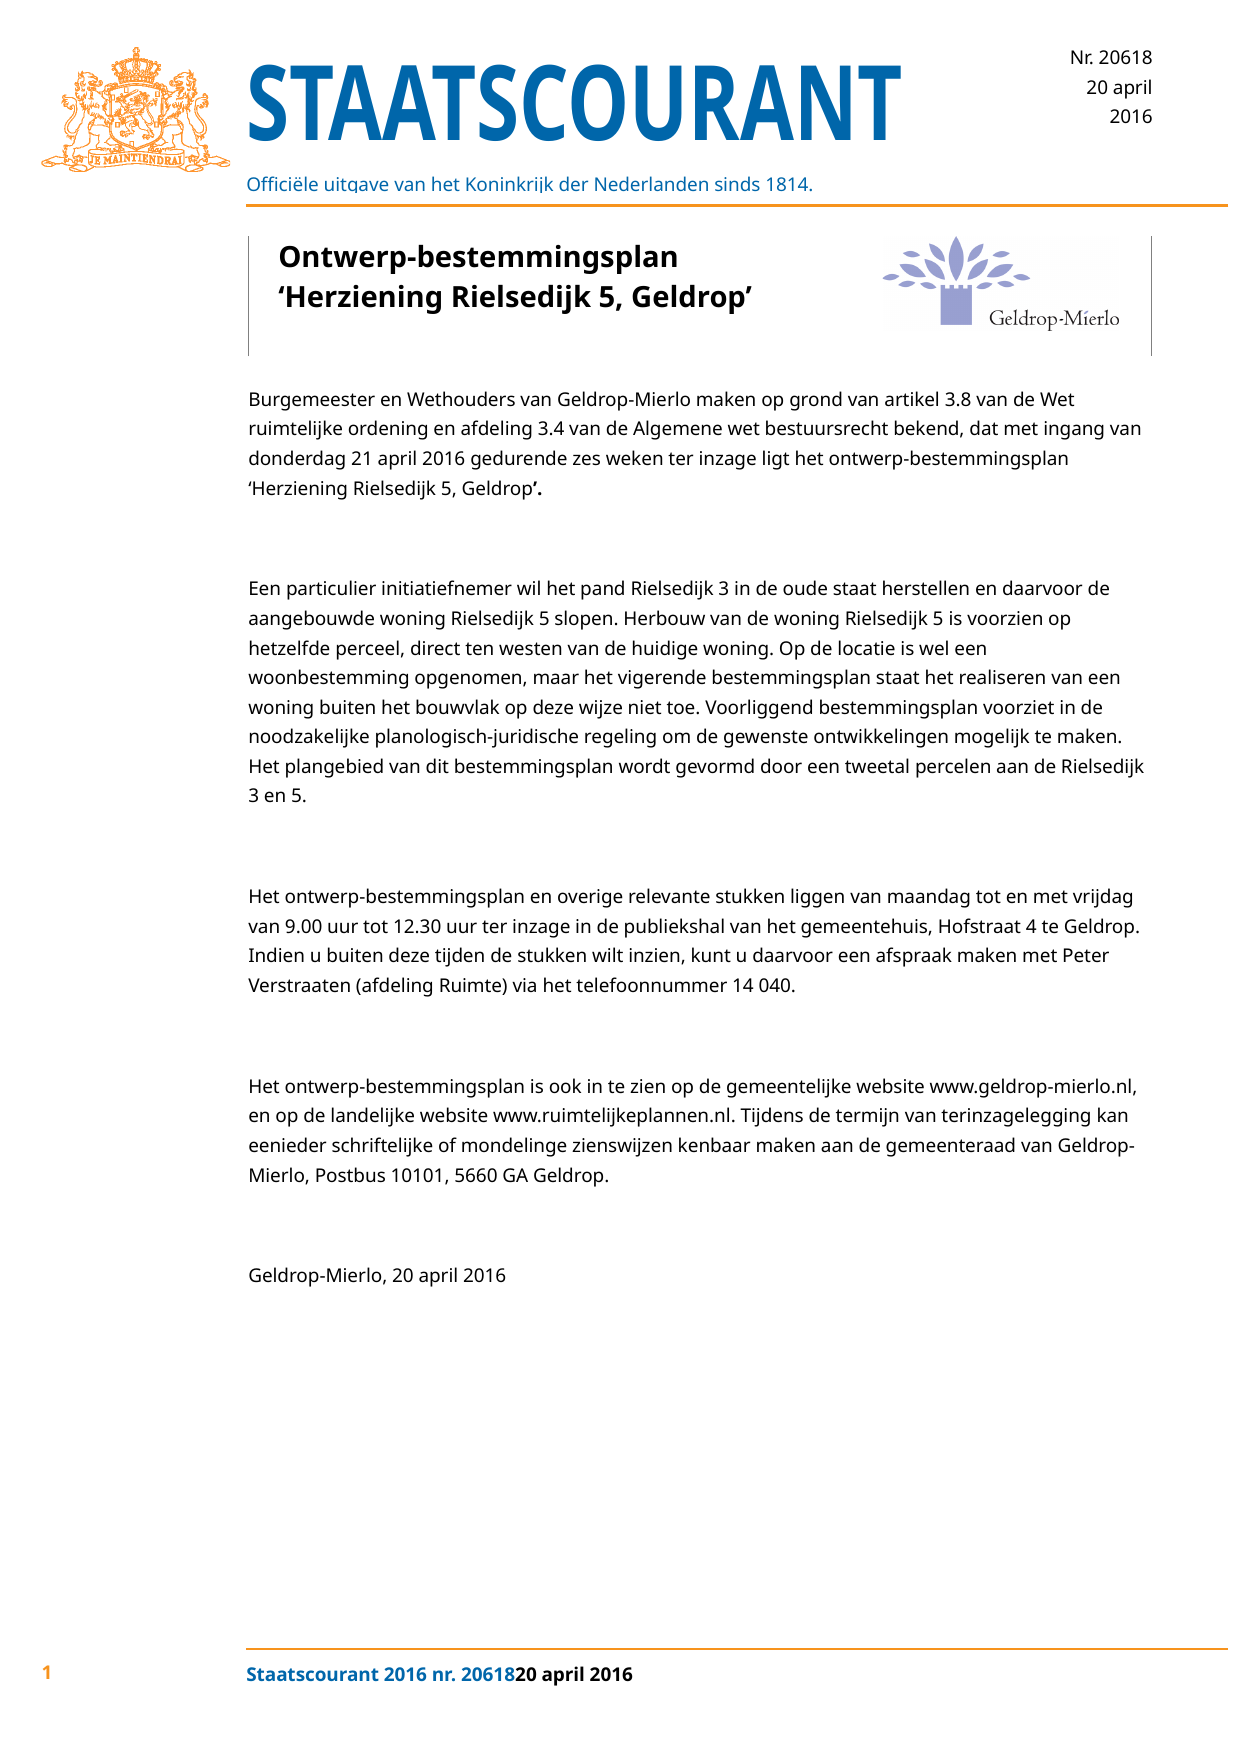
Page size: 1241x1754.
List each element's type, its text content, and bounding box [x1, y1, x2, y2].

table_header [850, 236, 1151, 356]
text Geldrop-Mierlo, 20 april 2016 [248, 1263, 1152, 1288]
text Het ontwerp-bestemmingsplan is ook in te zien op de gemeentelijke website www.geldrop-mierlo.nl, en op de landelijke website www.ruimtelijkeplannen.nl. Tijdens de termijn van terinzagelegging kan eenieder schriftelijke of mondelinge zienswijzen kenbaar maken aan de gemeenteraad van Geldrop-Mierlo, Postbus 10101, 5660 GA Geldrop. [248, 1073, 1152, 1187]
text Het ontwerp-bestemmingsplan en overige relevante stukken liggen van maandag tot en met vrijdag van 9.00 uur tot 12.30 uur ter inzage in de publiekshal van het gemeentehuis, Hofstraat 4 te Geldrop. Indien u buiten deze tijden de stukken wilt inzien, kunt u daarvoor een afspraak maken met Peter Verstraaten (afdeling Ruimte) via het telefoonnummer 14 040. [248, 883, 1152, 998]
picture [882, 236, 1119, 331]
picture [41, 47, 231, 172]
table_header Ontwerp-bestemmingsplan ‘Herziening Rielsedijk 5, Geldrop’ [249, 236, 850, 356]
text Een particulier initiatiefnemer wil het pand Rielsedijk 3 in de oude staat herstellen en daarvoor de aangebouwde woning Rielsedijk 5 slopen. Herbouw van de woning Rielsedijk 5 is voorzien op hetzelfde perceel, direct ten westen van de huidige woning. Op de locatie is wel een woonbestemming opgenomen, maar het vigerende bestemmingsplan staat het realiseren van een woning buiten het bouwvlak op deze wijze niet toe. Voorliggend bestemmingsplan voorziet in de noodzakelijke planologisch-juridische regeling om de gewenste ontwikkelingen mogelijk te maken. Het plangebied van dit bestemmingsplan wordt gevormd door een tweetal percelen aan de Rielsedijk 3 en 5. [248, 576, 1152, 808]
text Burgemeester en Wethouders van Geldrop-Mierlo maken op grond van artikel 3.8 van de Wet ruimtelijke ordening en afdeling 3.4 van de Algemene wet bestuursrecht bekend, dat met ingang van donderdag 21 april 2016 gedurende zes weken ter inzage ligt het ontwerp-bestemmingsplan ‘Herziening Rielsedijk 5, Geldrop’. [248, 386, 1152, 500]
